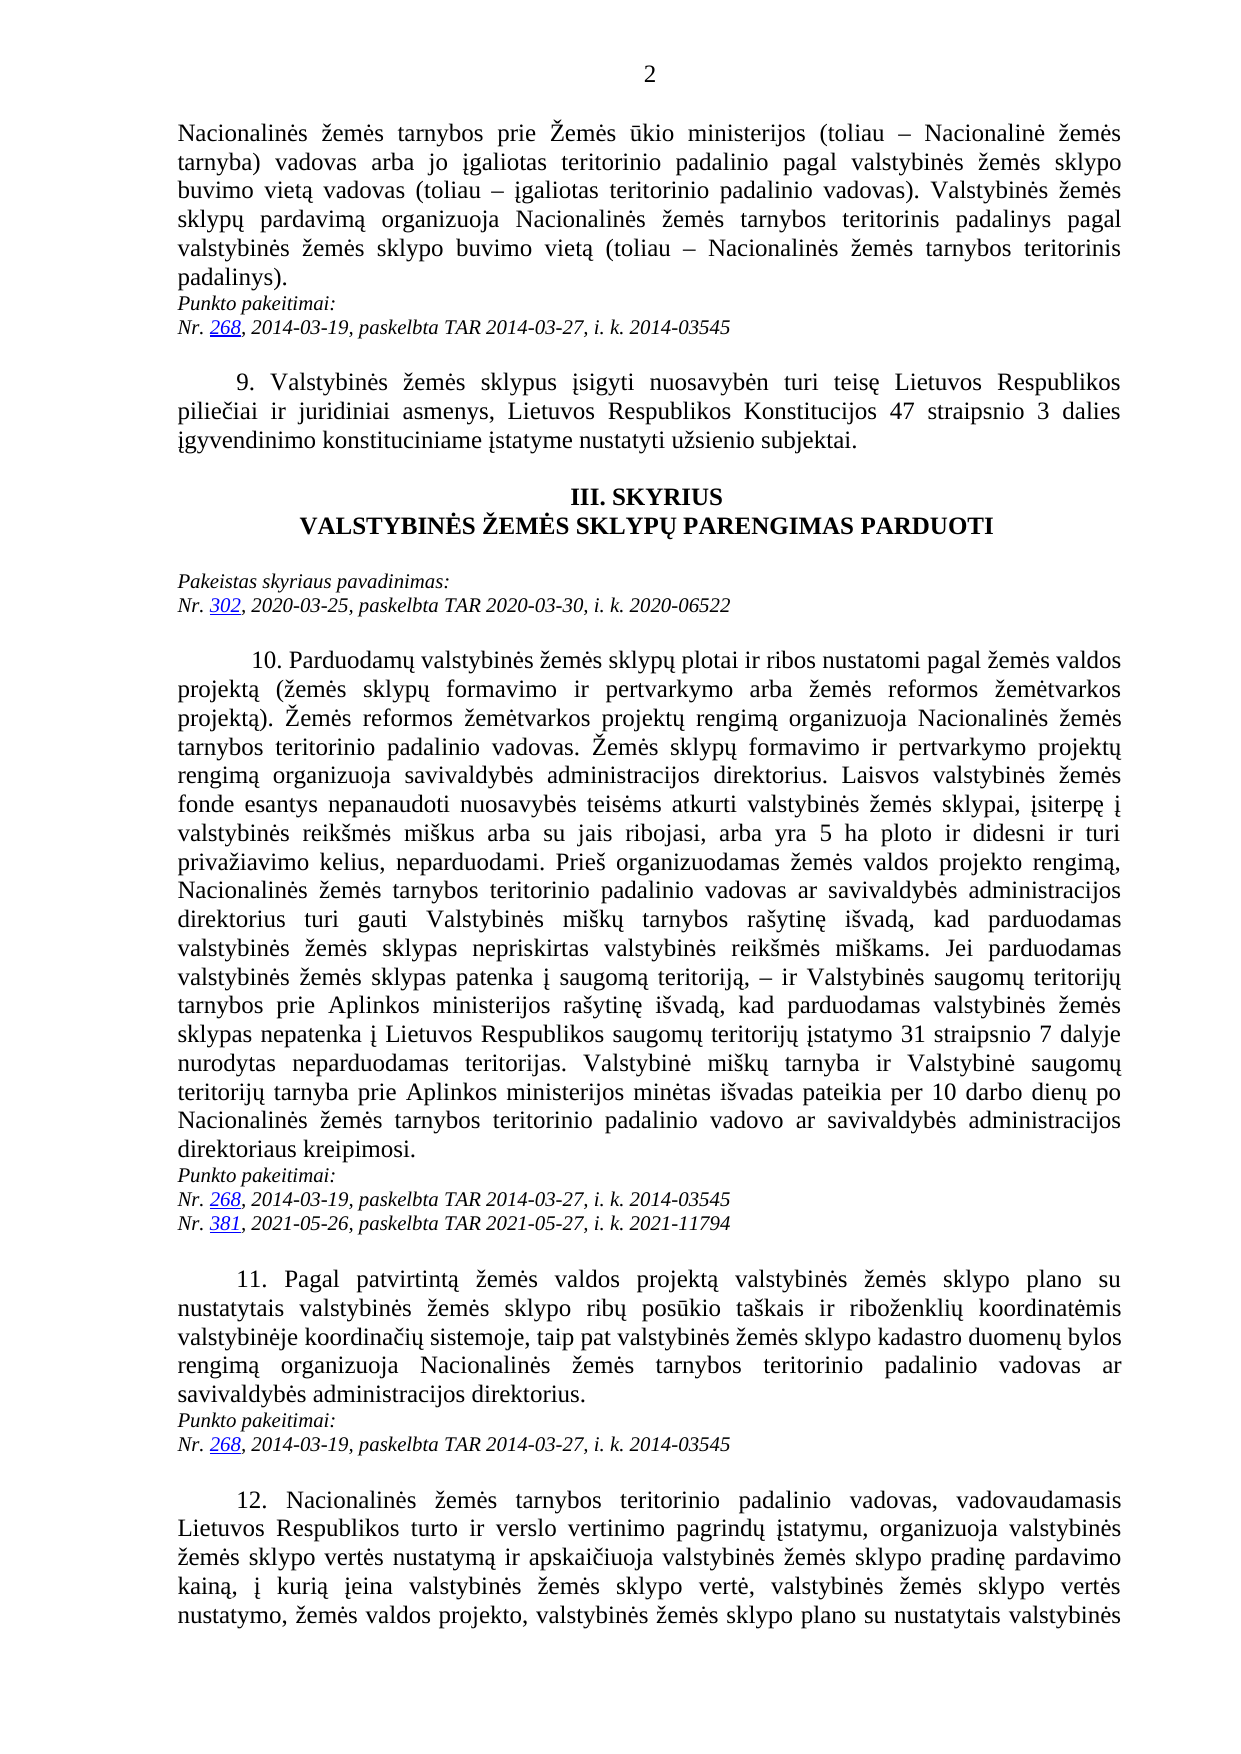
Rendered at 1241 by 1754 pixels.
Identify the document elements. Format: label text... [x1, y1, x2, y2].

text Punkto pakeitimai: [177, 291, 1122, 315]
text 10. Parduodamų valstybinės žemės sklypų plotai ir ribos nustatomi pagal žemės valdos projektą (žemės sklypų formavimo ir pertvarkymo arba žemės reformos žemėtvarkos projektą). Žemės reformos žemėtvarkos projektų rengimą organizuoja Nacionalinės žemės tarnybos teritorinio padalinio vadovas. Žemės sklypų formavimo ir pertvarkymo projektų rengimą organizuoja savivaldybės administracijos direktorius. Laisvos valstybinės žemės fonde esantys nepanaudoti nuosavybės teisėms atkurti valstybinės žemės sklypai, įsiterpę į valstybinės reikšmės miškus arba su jais ribojasi, arba yra 5 ha ploto ir didesni ir turi privažiavimo kelius, neparduodami. Prieš organizuodamas žemės valdos projekto rengimą, Nacionalinės žemės tarnybos teritorinio padalinio vadovas ar savivaldybės administracijos direktorius turi gauti Valstybinės miškų tarnybos rašytinę išvadą, kad parduodamas valstybinės žemės sklypas nepriskirtas valstybinės reikšmės miškams. Jei parduodamas valstybinės žemės sklypas patenka į saugomą teritoriją, – ir Valstybinės saugomų teritorijų tarnybos prie Aplinkos ministerijos rašytinę išvadą, kad parduodamas valstybinės žemės sklypas nepatenka į Lietuvos Respublikos saugomų teritorijų įstatymo 31 straipsnio 7 dalyje nurodytas neparduodamas teritorijas. Valstybinė miškų tarnyba ir Valstybinė saugomų teritorijų tarnyba prie Aplinkos ministerijos minėtas išvadas pateikia per 10 darbo dienų po Nacionalinės žemės tarnybos teritorinio padalinio vadovo ar savivaldybės administracijos direktoriaus kreipimosi. [177, 646, 1122, 1163]
text Nr. 268, 2014-03-19, paskelbta TAR 2014-03-27, i. k. 2014-03545 [177, 1432, 1122, 1456]
text Nacionalinės žemės tarnybos prie Žemės ūkio ministerijos (toliau – Nacionalinė žemės tarnyba) vadovas arba jo įgaliotas teritorinio padalinio pagal valstybinės žemės sklypo buvimo vietą vadovas (toliau – įgaliotas teritorinio padalinio vadovas). Valstybinės žemės sklypų pardavimą organizuoja Nacionalinės žemės tarnybos teritorinis padalinys pagal valstybinės žemės sklypo buvimo vietą (toliau – Nacionalinės žemės tarnybos teritorinis padalinys). [177, 118, 1122, 291]
text Nr. 268, 2014-03-19, paskelbta TAR 2014-03-27, i. k. 2014-03545 [177, 1187, 1122, 1211]
text Nr. 302, 2020-03-25, paskelbta TAR 2020-03-30, i. k. 2020-06522 [177, 593, 1122, 617]
text Nr. 381, 2021-05-26, paskelbta TAR 2021-05-27, i. k. 2021-11794 [177, 1211, 1122, 1235]
text 11. Pagal patvirtintą žemės valdos projektą valstybinės žemės sklypo plano su nustatytais valstybinės žemės sklypo ribų posūkio taškais ir riboženklių koordinatėmis valstybinėje koordinačių sistemoje, taip pat valstybinės žemės sklypo kadastro duomenų bylos rengimą organizuoja Nacionalinės žemės tarnybos teritorinio padalinio vadovas ar savivaldybės administracijos direktorius. [177, 1264, 1122, 1408]
text 9. Valstybinės žemės sklypus įsigyti nuosavybėn turi teisę Lietuvos Respublikos piliečiai ir juridiniai asmenys, Lietuvos Respublikos Konstitucijos 47 straipsnio 3 dalies įgyvendinimo konstituciniame įstatyme nustatyti užsienio subjektai. [177, 367, 1122, 454]
text Punkto pakeitimai: [177, 1408, 1122, 1432]
text Punkto pakeitimai: [177, 1163, 1122, 1187]
text Nr. 268, 2014-03-19, paskelbta TAR 2014-03-27, i. k. 2014-03545 [177, 315, 1122, 339]
text Pakeistas skyriaus pavadinimas: [177, 569, 1122, 593]
text 12. Nacionalinės žemės tarnybos teritorinio padalinio vadovas, vadovaudamasis Lietuvos Respublikos turto ir verslo vertinimo pagrindų įstatymu, organizuoja valstybinės žemės sklypo vertės nustatymą ir apskaičiuoja valstybinės žemės sklypo pradinę pardavimo kainą, į kurią įeina valstybinės žemės sklypo vertė, valstybinės žemės sklypo vertės nustatymo, žemės valdos projekto, valstybinės žemės sklypo plano su nustatytais valstybinės [177, 1485, 1122, 1628]
text III. SKYRIUS VALSTYBINĖS ŽEMĖS SKLYPŲ PARENGIMAS PARDUOTI [177, 482, 1122, 540]
